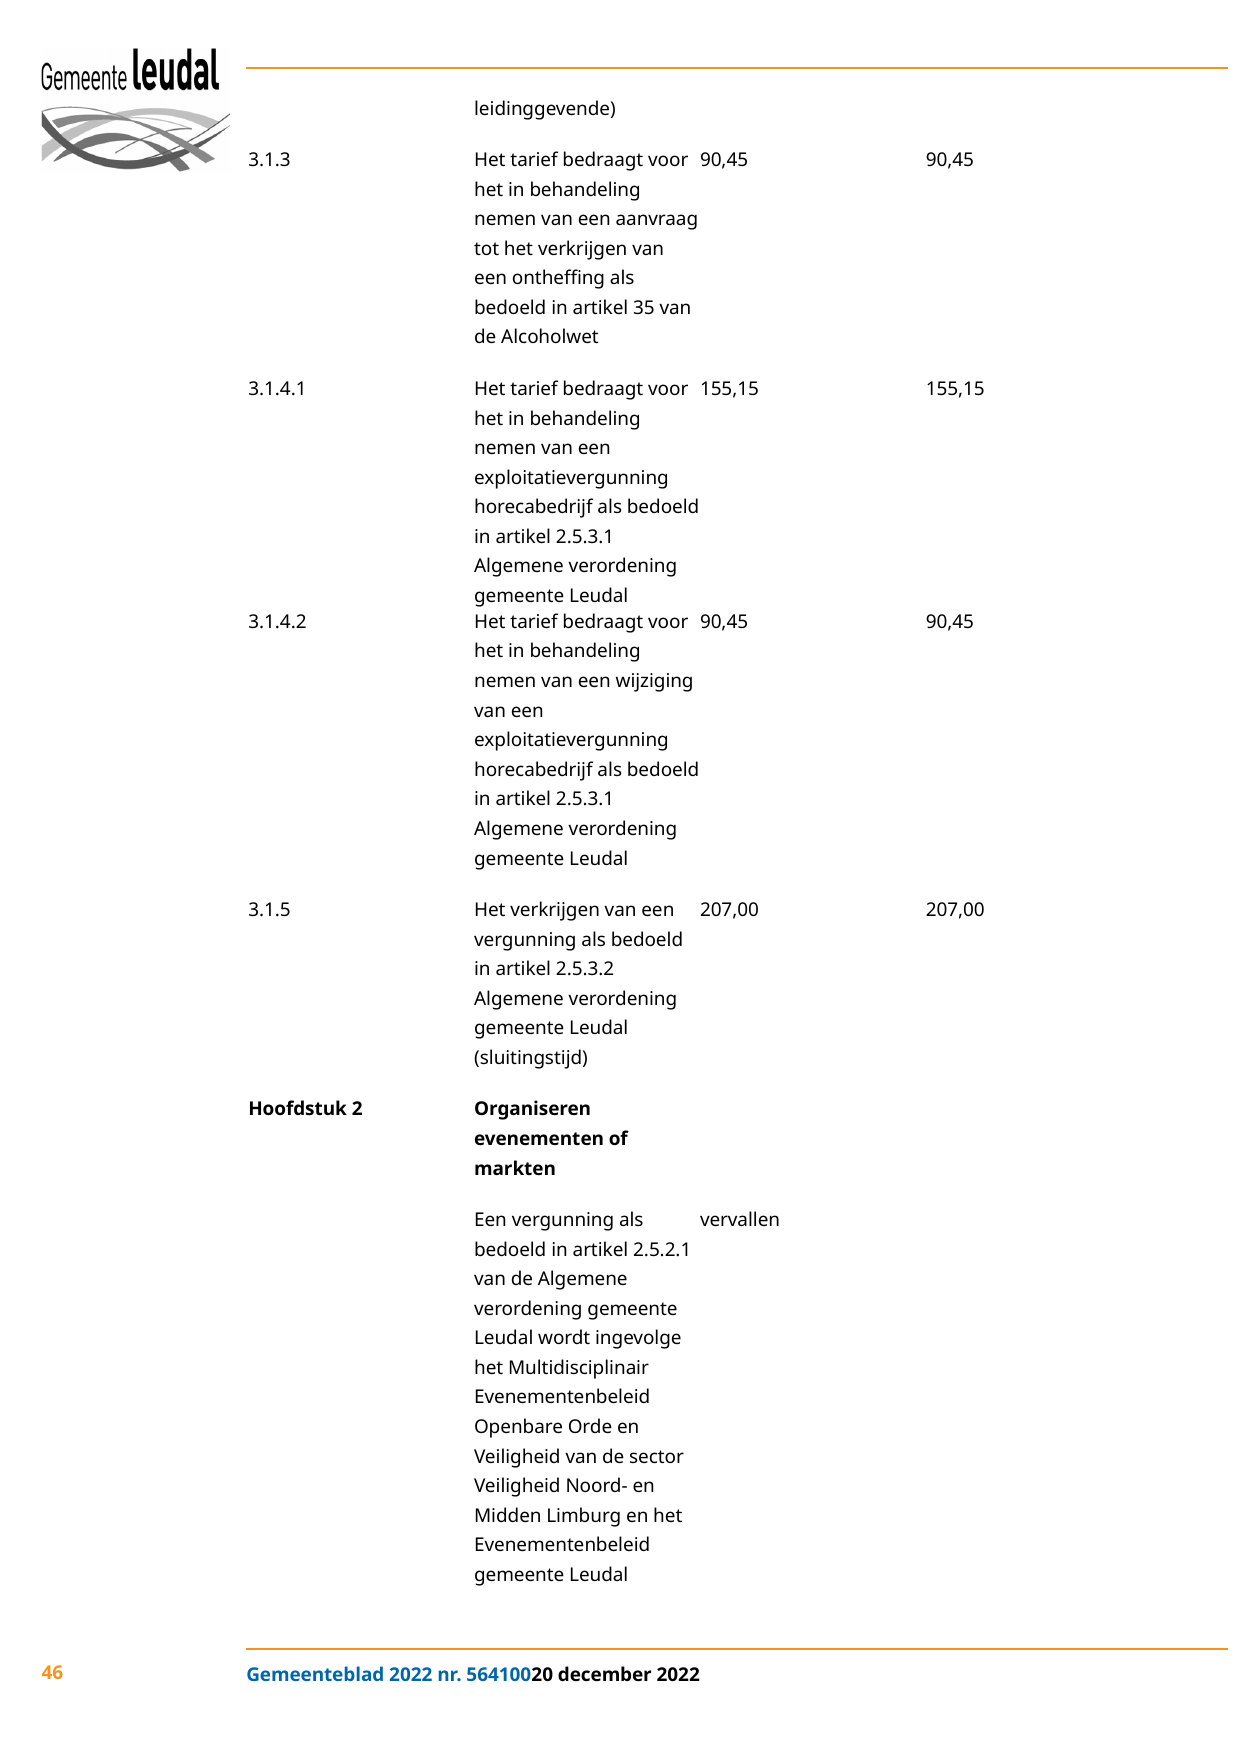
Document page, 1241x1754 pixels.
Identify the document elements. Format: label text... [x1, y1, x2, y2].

table_cell 155,15 [700, 375, 926, 608]
table_cell Het tarief bedraagt voor het in behandeling nemen van een wijziging van een exploitatievergunning horecabedrijf als bedoeld in artikel 2.5.3.1 Algemene verordening gemeente Leudal [474, 608, 700, 870]
table_cell [926, 1070, 1152, 1096]
table_cell 207,00 [700, 896, 926, 1070]
table_cell 3.1.3 [248, 146, 474, 349]
table_cell [700, 121, 926, 146]
table_cell [926, 1206, 1152, 1587]
table_cell [700, 350, 926, 375]
table_cell [248, 1180, 474, 1206]
table_cell leidinggevende) [474, 95, 700, 121]
table_cell Organiseren evenementen of markten [474, 1096, 700, 1180]
table_cell 3.1.5 [248, 896, 474, 1070]
table_cell [248, 121, 474, 146]
table_cell 155,15 [926, 375, 1152, 608]
table_cell [474, 1180, 700, 1206]
table_cell [248, 1070, 474, 1096]
table_cell 90,45 [926, 608, 1152, 870]
table_cell 90,45 [926, 146, 1152, 349]
picture [41, 47, 231, 172]
table_cell [474, 350, 700, 375]
table_cell [248, 350, 474, 375]
table_cell [926, 121, 1152, 146]
table_cell [926, 350, 1152, 375]
table_cell 3.1.4.2 [248, 608, 474, 870]
table_cell 90,45 [700, 146, 926, 349]
table_cell 207,00 [926, 896, 1152, 1070]
table_cell Het tarief bedraagt voor het in behandeling nemen van een exploitatievergunning horecabedrijf als bedoeld in artikel 2.5.3.1 Algemene verordening gemeente Leudal [474, 375, 700, 608]
table_cell [926, 1096, 1152, 1180]
table_cell [474, 1070, 700, 1096]
table_cell [700, 1070, 926, 1096]
table_cell [700, 1180, 926, 1206]
table_cell Het tarief bedraagt voor het in behandeling nemen van een aanvraag tot het verkrijgen van een ontheffing als bedoeld in artikel 35 van de Alcoholwet [474, 146, 700, 349]
table_cell [700, 870, 926, 896]
table_cell [700, 1096, 926, 1180]
table_cell 90,45 [700, 608, 926, 870]
table_cell [248, 1206, 474, 1587]
table_cell 3.1.4.1 [248, 375, 474, 608]
table_cell [926, 95, 1152, 121]
table_cell Hoofdstuk 2 [248, 1096, 474, 1180]
table_cell [474, 121, 700, 146]
table_cell Een vergunning als bedoeld in artikel 2.5.2.1 van de Algemene verordening gemeente Leudal wordt ingevolge het Multidisciplinair Evenementenbeleid Openbare Orde en Veiligheid van de sector Veiligheid Noord- en Midden Limburg en het Evenementenbeleid gemeente Leudal [474, 1206, 700, 1587]
table_cell [474, 870, 700, 896]
table_cell [700, 95, 926, 121]
table_cell [926, 870, 1152, 896]
table_cell [248, 95, 474, 121]
table_cell [926, 1180, 1152, 1206]
table_cell Het verkrijgen van een vergunning als bedoeld in artikel 2.5.3.2 Algemene verordening gemeente Leudal (sluitingstijd) [474, 896, 700, 1070]
table_cell vervallen [700, 1206, 926, 1587]
table_cell [248, 870, 474, 896]
